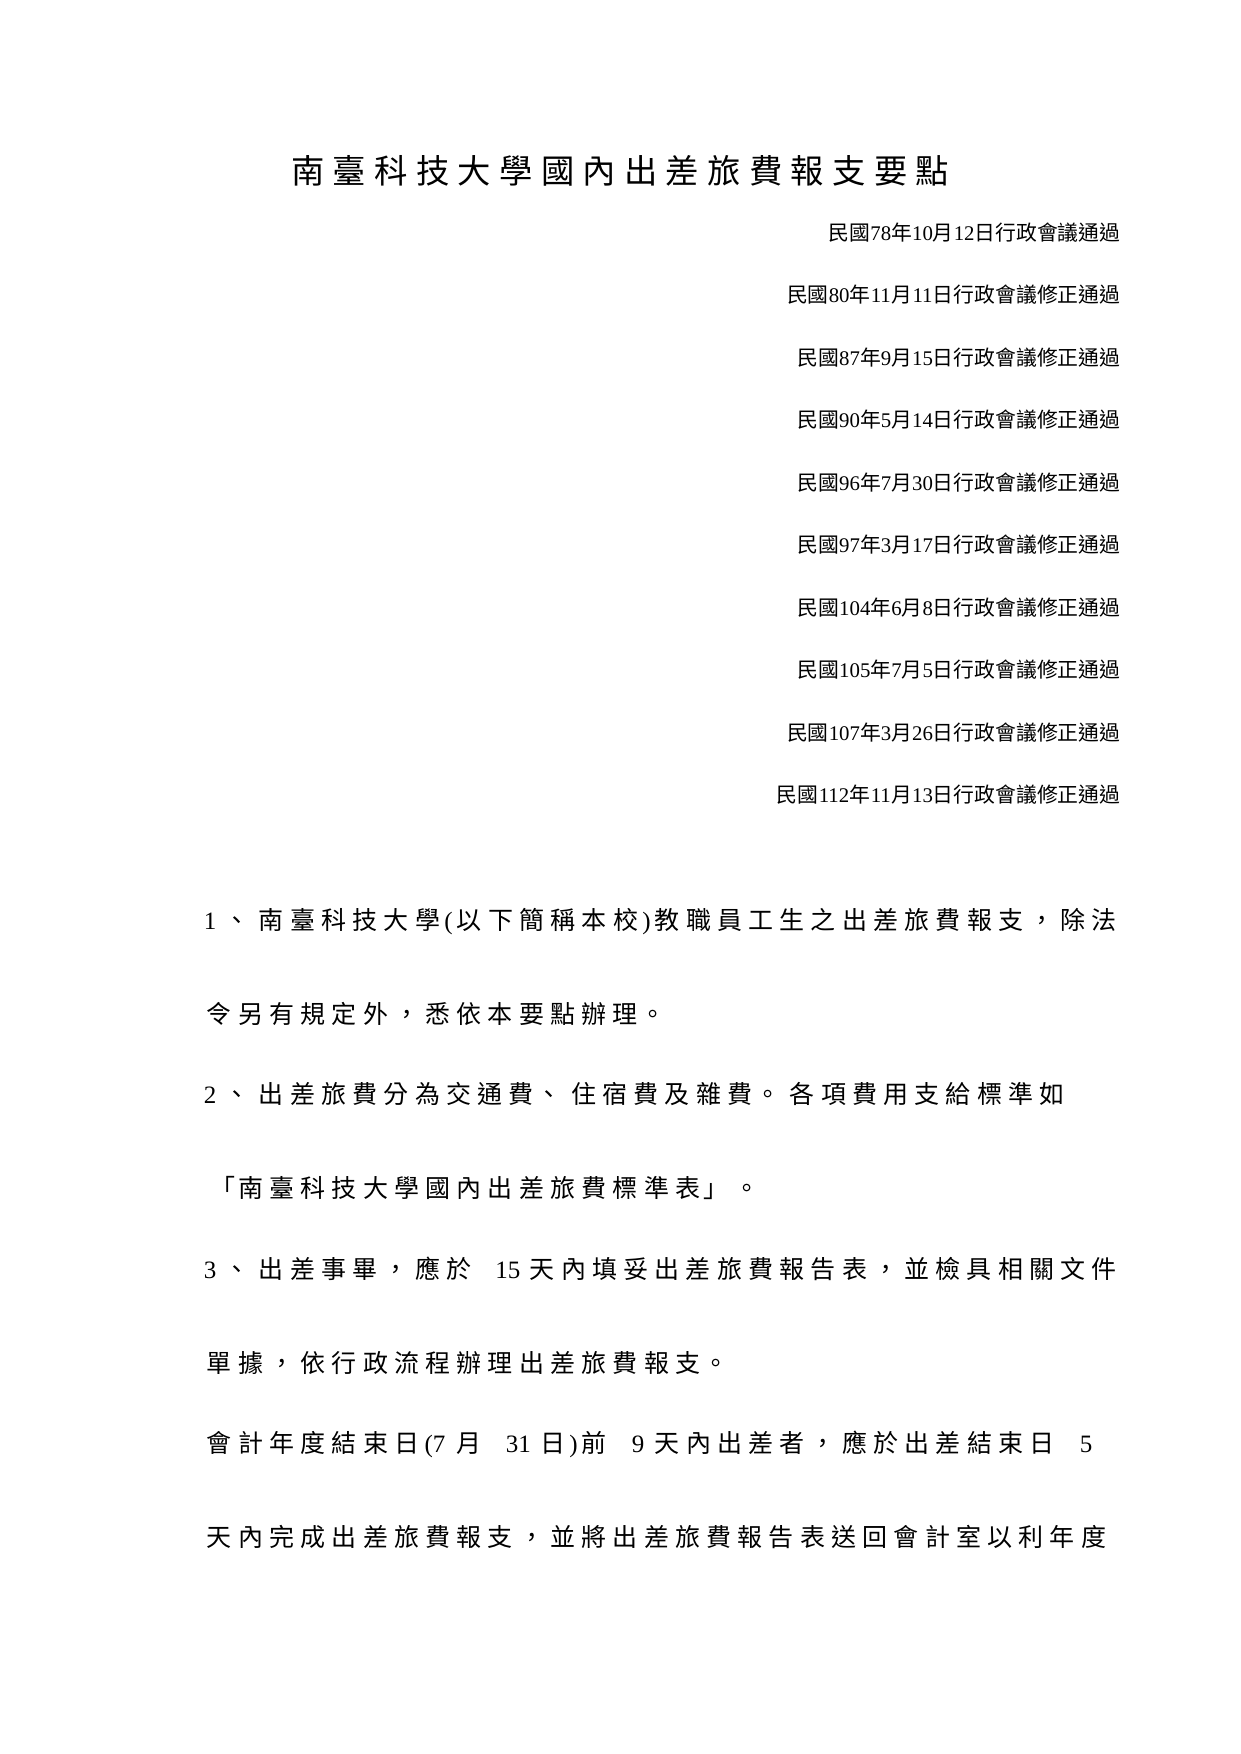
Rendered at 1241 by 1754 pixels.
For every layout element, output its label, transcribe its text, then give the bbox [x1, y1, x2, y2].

text 民國78年10月12日行政會議通過 [120, 189, 1120, 252]
text 會計年度結束日(7 月 31 日)前 9 天內出差者，應於出差結束日 5 天內完成出差旅費報支，並將出差旅費報告表送回會計室以利年度 [195, 1400, 1120, 1556]
text 民國87年9月15日行政會議修正通過 [120, 314, 1120, 377]
text 民國97年3月17日行政會議修正通過 [120, 502, 1120, 564]
text 民國80年11月11日行政會議修正通過 [120, 252, 1120, 314]
list 南臺科技大學(以下簡稱本校)教職員工生之出差旅費報支，除法令另有規定外，悉依本要點辦理。 [195, 877, 1120, 1033]
text 民國104年6月8日行政會議修正通過 [120, 564, 1120, 627]
list 出差旅費分為交通費、住宿費及雜費。各項費用支給標準如「南臺科技大學國內出差旅費標準表」。 [195, 1051, 1120, 1208]
text 南臺科技大學國內出差旅費報支要點 [120, 127, 1120, 189]
text 民國107年3月26日行政會議修正通過 [120, 689, 1120, 752]
text 民國90年5月14日行政會議修正通過 [120, 377, 1120, 439]
text 民國105年7月5日行政會議修正通過 [120, 627, 1120, 689]
text 民國112年11月13日行政會議修正通過 [120, 752, 1120, 814]
text 民國96年7月30日行政會議修正通過 [120, 439, 1120, 502]
list 出差事畢，應於 15 天內填妥出差旅費報告表，並檢具相關文件單據，依行政流程辦理出差旅費報支。 [195, 1226, 1120, 1382]
